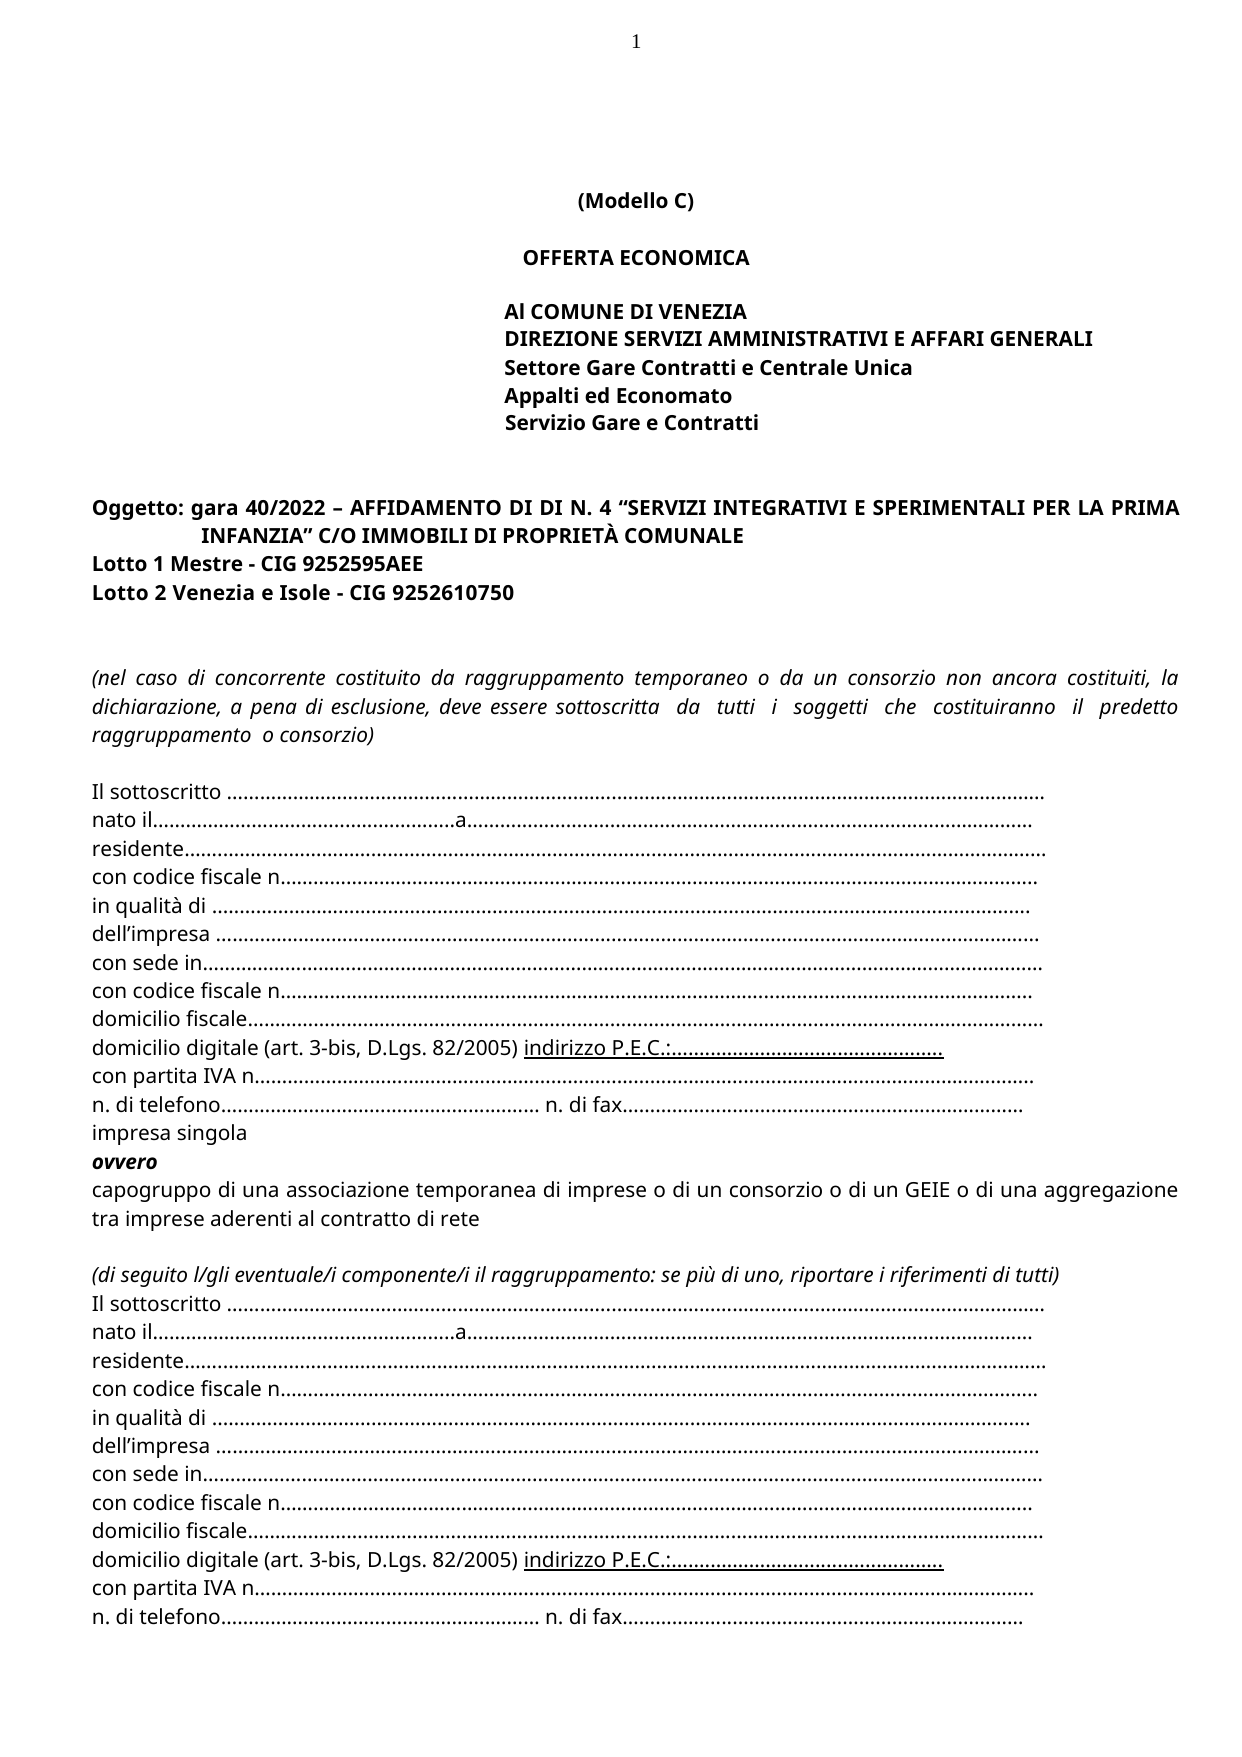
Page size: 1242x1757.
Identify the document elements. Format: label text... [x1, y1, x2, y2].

text residente…….…………………………………………………………………………...……………………………………………………… [92, 834, 1180, 862]
text domicilio digitale (art. 3-bis, D.Lgs. 82/2005) indirizzo P.E.C.:........…………….......................... [92, 1033, 1180, 1061]
text (di seguito l/gli eventuale/i componente/i il raggruppamento: se più di uno, riportare i riferimenti di tutti) [92, 1261, 1180, 1289]
list Servizio Gare e Contratti [168, 410, 1180, 436]
text (Modello C) [92, 186, 1180, 214]
text con codice fiscale n………………………………………………………………….…………………………………………………….. [92, 862, 1180, 891]
subtitle Al COMUNE DI VENEZIA [504, 299, 1180, 324]
text Appalti ed Economato [504, 381, 1180, 410]
text nato il……………………………...…..…………..a…………………..………………………………..…………………………………… [92, 806, 1180, 834]
text domicilio fiscale…………………………………………………………………………….………………………………………………… [92, 1516, 1180, 1545]
text con partita IVA n……………………………………………………………………………..…………………………………………….. [92, 1061, 1180, 1090]
text DIREZIONE SERVIZI AMMINISTRATIVI E AFFARI GENERALI [504, 324, 1180, 353]
text domicilio fiscale…………………………………………………………………………….………………………………………………… [92, 1004, 1180, 1033]
text impresa singola [92, 1118, 1180, 1147]
text residente…….…………………………………………………………………………...……………………………………………………… [92, 1346, 1180, 1374]
text dell’impresa …………………………………………………………………………………………………………………………………... [92, 1431, 1180, 1459]
text in qualità di ..…………………………………….……………………………………...……………………………………….…………. [92, 1403, 1180, 1431]
text capogruppo di una associazione temporanea di imprese o di un consorzio o di un GEIE o di una aggregazione tra imprese aderenti al contratto di rete [92, 1175, 1180, 1232]
text domicilio digitale (art. 3-bis, D.Lgs. 82/2005) indirizzo P.E.C.:........…………….......................... [92, 1545, 1180, 1573]
text n. di telefono………………………...……………….……… n. di fax………………...…….……………………………………… [92, 1090, 1180, 1118]
text Settore Gare Contratti e Centrale Unica [504, 353, 1180, 381]
text (nel caso di concorrente costituito da raggruppamento temporaneo o da un consorzio non ancora costituiti, la dichiarazione, a pena di esclusione, deve essere sottoscritta da tutti i soggetti che costituiranno il predetto raggruppamento o consorzio) [92, 663, 1180, 749]
text dell’impresa …………………………………………………………………………………………………………………………………... [92, 919, 1180, 948]
text nato il……………………………...…..…………..a…………………..………………………………..…………………………………… [92, 1317, 1180, 1346]
text con sede in…………………………………………………………………………………...………………………………………………… [92, 1459, 1180, 1488]
text Oggetto: gara 40/2022 – AFFIDAMENTO DI DI N. 4 “SERVIZI INTEGRATIVI E SPERIMENTALI PER LA PRIMA INFANZIA” C/O IMMOBILI DI PROPRIETÀ COMUNALE [92, 493, 1180, 549]
text Lotto 2 Venezia e Isole - CIG 9252610750 [92, 578, 1180, 606]
text con codice fiscale n……………………………………………………………………………...……………………………………….. [92, 1488, 1180, 1516]
text con sede in…………………………………………………………………………………...………………………………………………… [92, 948, 1180, 976]
text con codice fiscale n……………………………………………………………………………...……………………………………….. [92, 976, 1180, 1004]
text con codice fiscale n………………………………………………………………….…………………………………………………….. [92, 1374, 1180, 1403]
text Lotto 1 Mestre - CIG 9252595AEE [92, 549, 1180, 578]
text ovvero [92, 1147, 1180, 1175]
text OFFERTA ECONOMICA [92, 243, 1180, 271]
text Il sottoscritto ……………………………………………………………..…………………………………………………………………… [92, 777, 1180, 806]
text con partita IVA n……………………………………………………………………………..…………………………………………….. [92, 1573, 1180, 1602]
text in qualità di ..…………………………………….……………………………………...……………………………………….…………. [92, 891, 1180, 919]
text Il sottoscritto ……………………………………………………………..…………………………………………………………………… [92, 1289, 1180, 1317]
text n. di telefono………………………...……………….……… n. di fax………………...…….……………………………………… [92, 1602, 1180, 1630]
